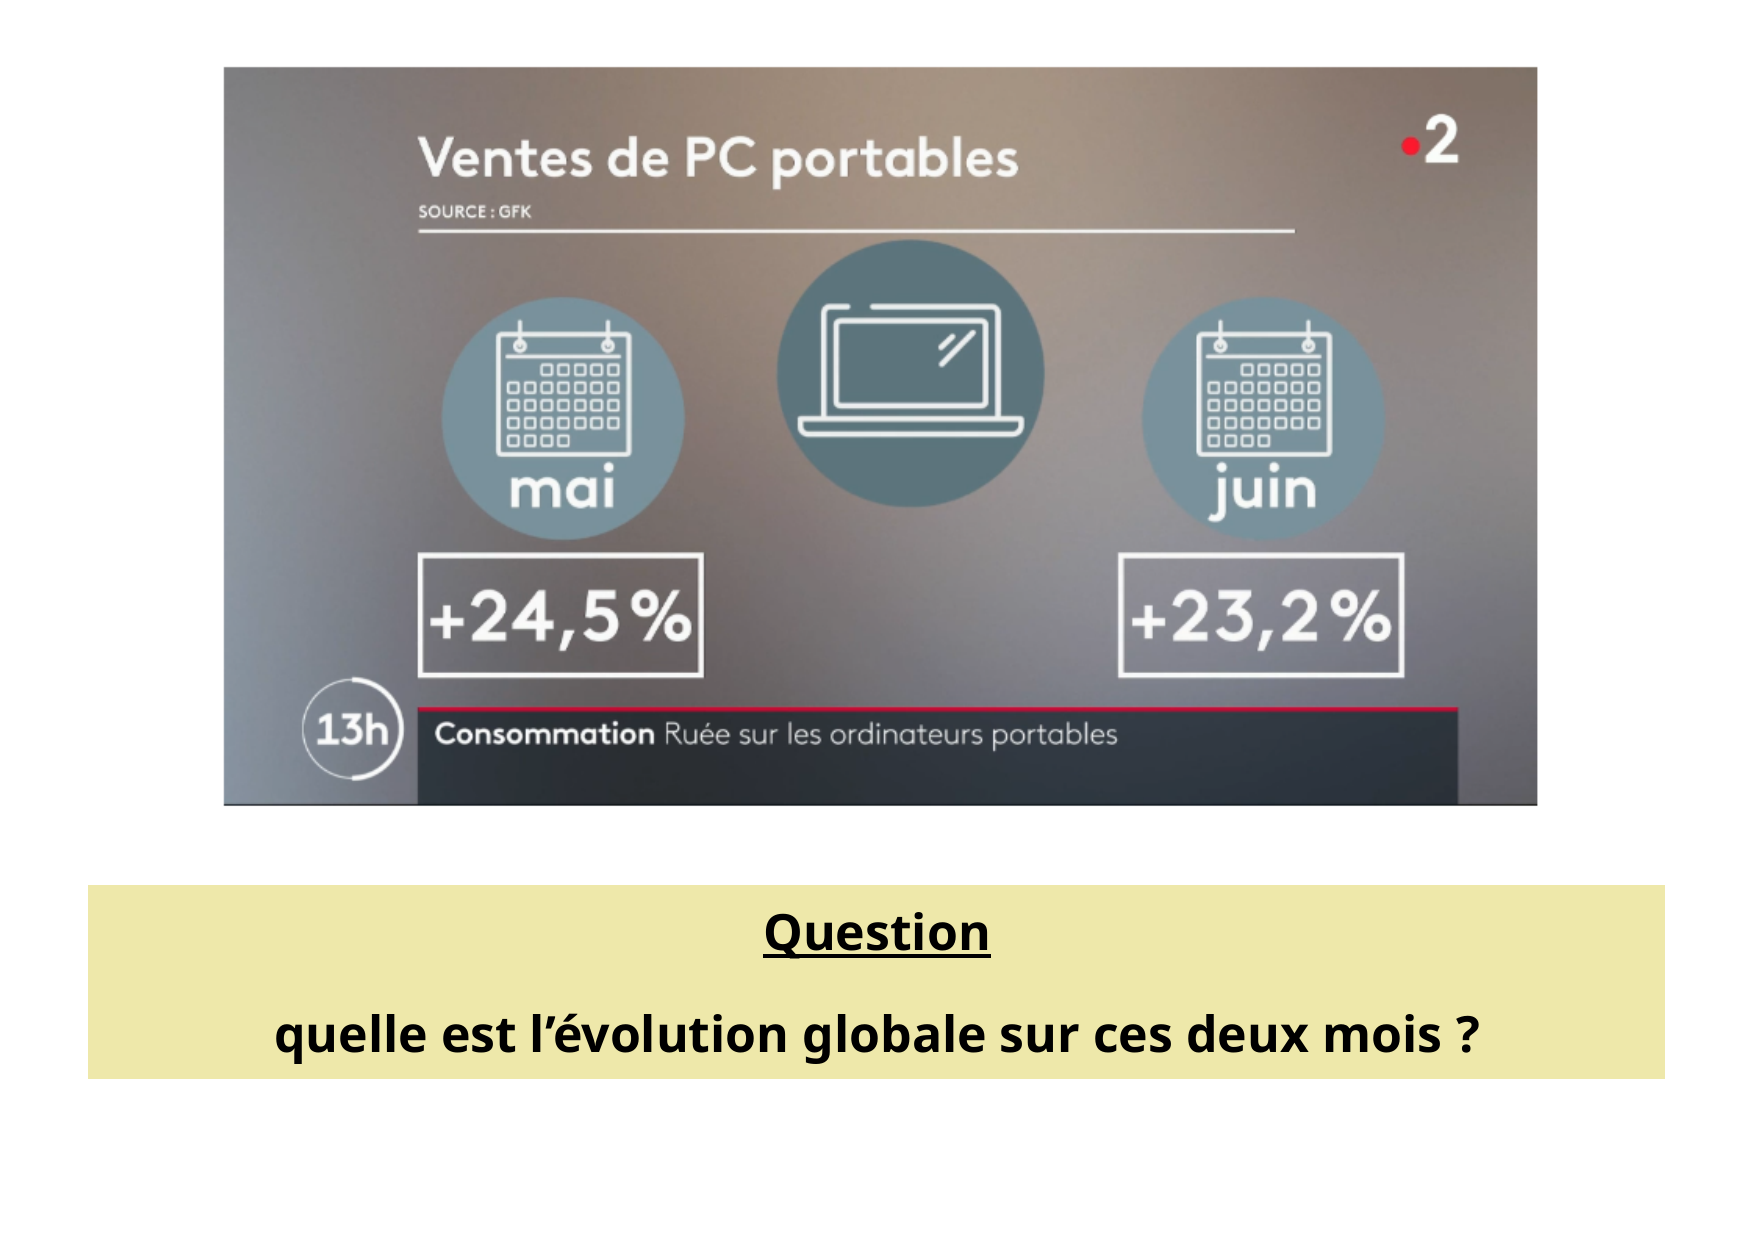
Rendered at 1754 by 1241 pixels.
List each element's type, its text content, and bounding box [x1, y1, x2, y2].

picture [207, 59, 1547, 817]
text quelle est l’évolution globale sur ces deux mois ? [88, 987, 1665, 1079]
text Question [88, 885, 1665, 965]
